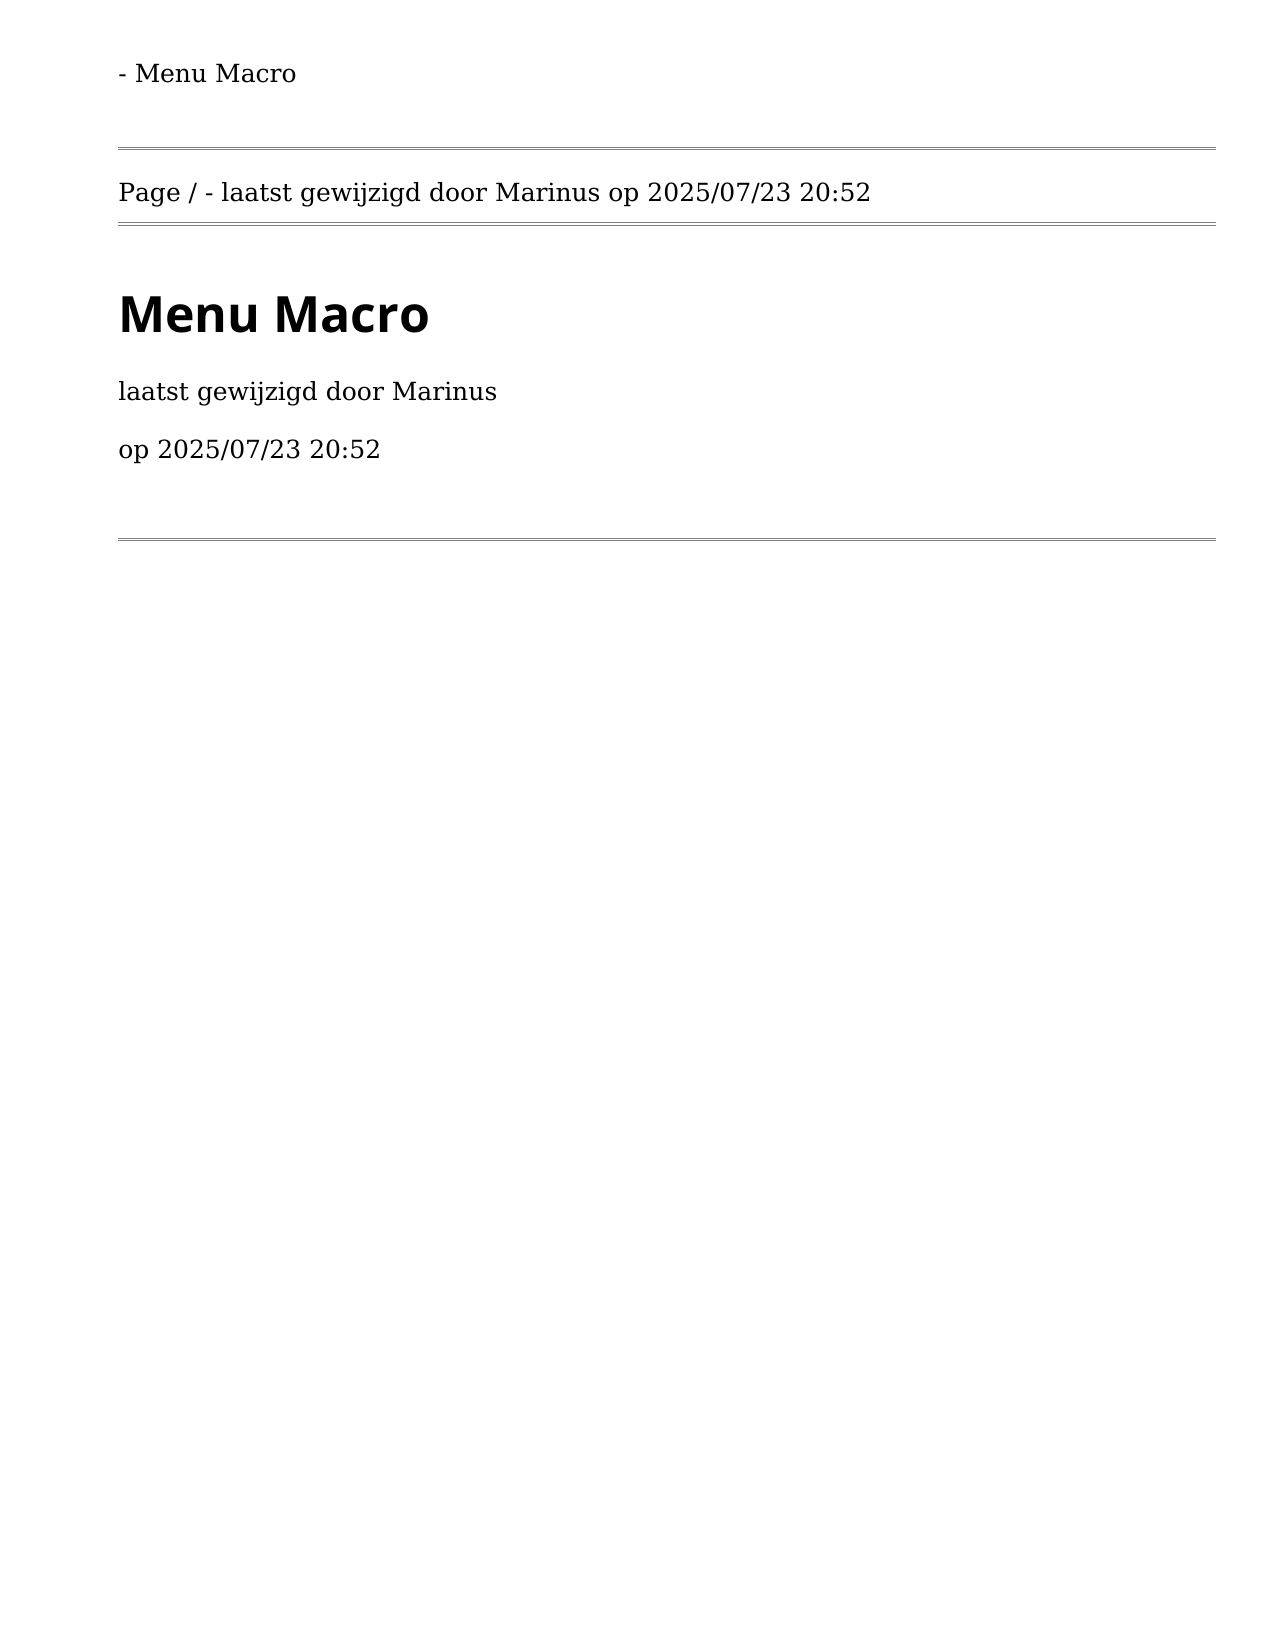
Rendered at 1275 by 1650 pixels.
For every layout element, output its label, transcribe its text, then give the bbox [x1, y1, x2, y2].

text laatst gewijzigd door Marinus [118, 377, 1216, 406]
text op 2025/07/23 20:52 [118, 435, 1216, 464]
subtitle Menu Macro [118, 279, 1216, 347]
text Page / - laatst gewijzigd door Marinus op 2025/07/23 20:52 [118, 179, 1216, 208]
text - Menu Macro [118, 59, 1216, 88]
